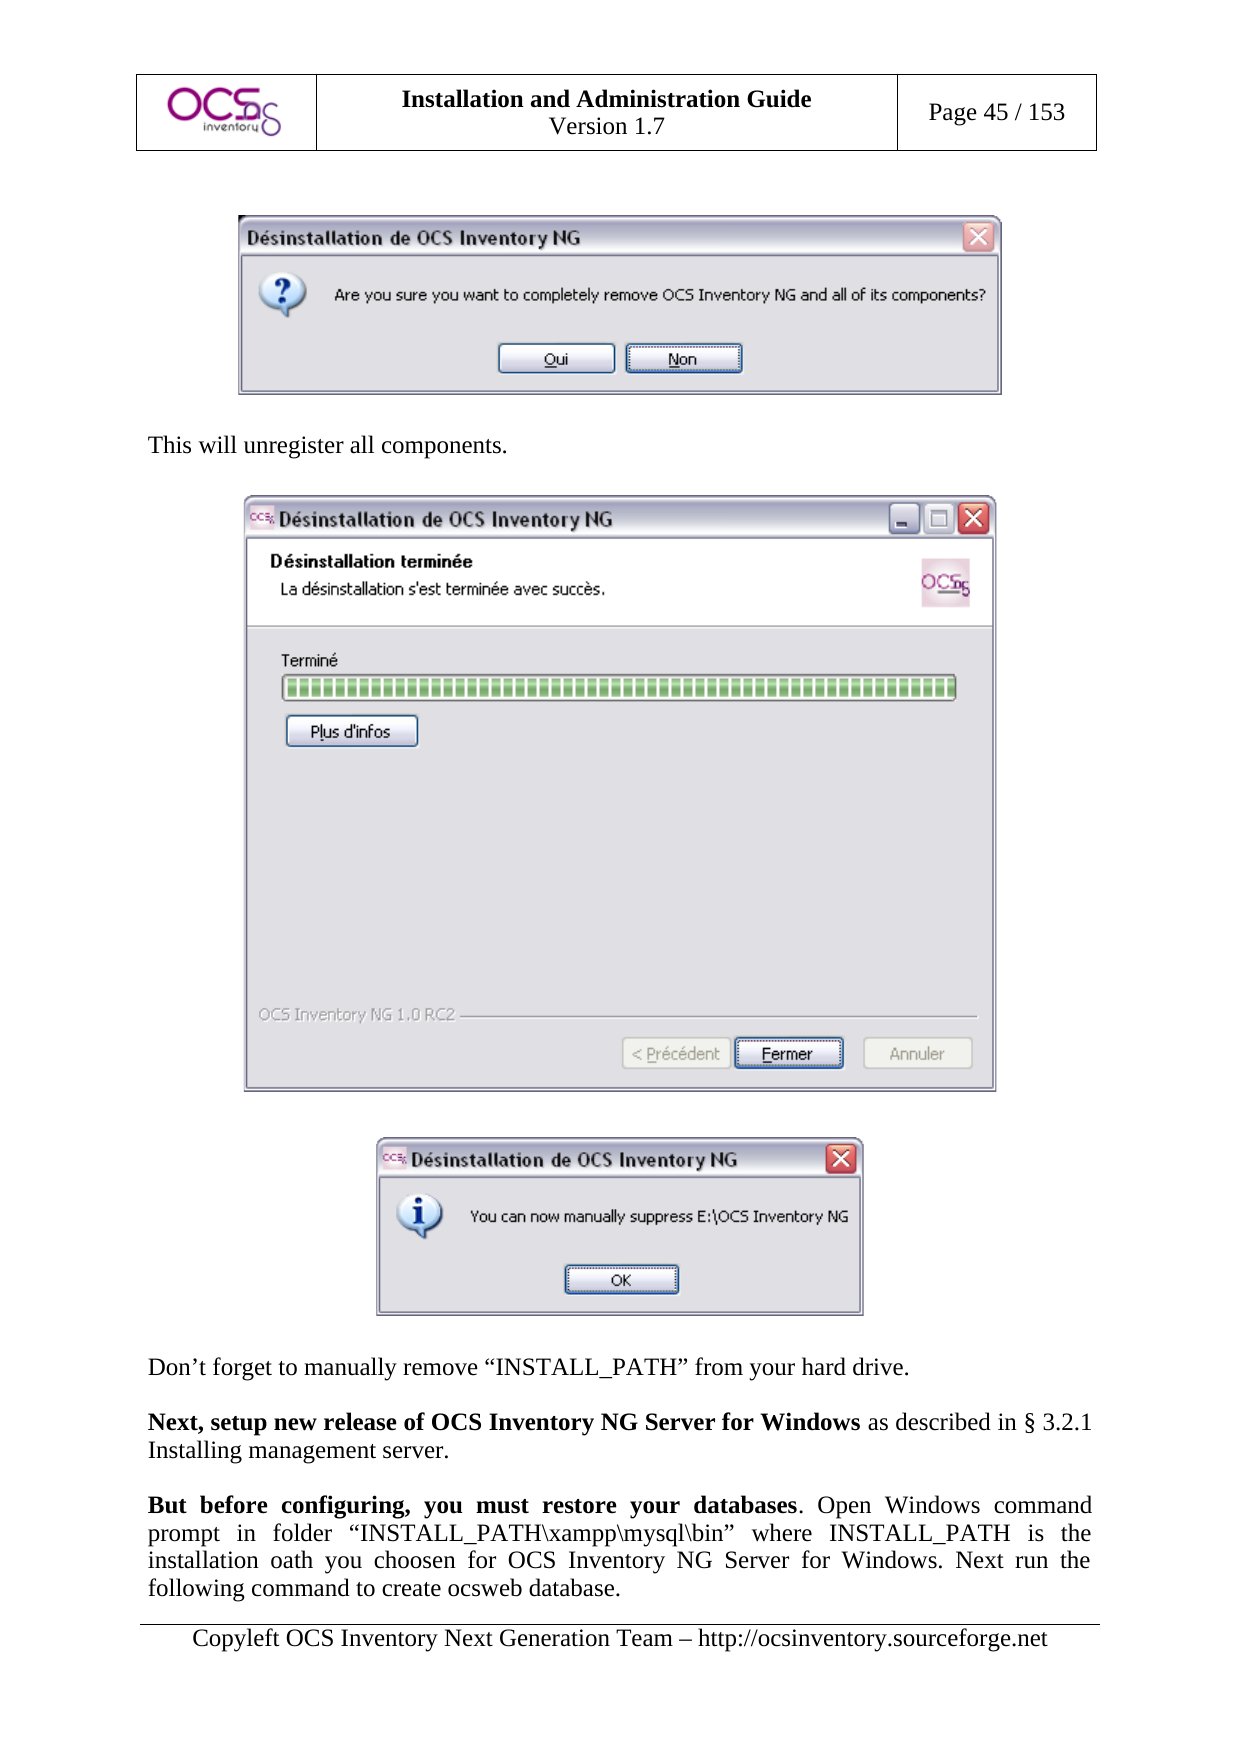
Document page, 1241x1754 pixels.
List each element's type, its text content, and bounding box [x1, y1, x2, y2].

text But before configuring, you must restore your databases. Open Windows command prompt in folder “INSTALL_PATH\xampp\mysql\bin” where INSTALL_PATH is the installation oath you choosen for OCS Inventory NG Server for Windows. Next run the following command to create ocsweb database. [148, 1491, 1092, 1602]
picture [238, 215, 1002, 395]
picture [376, 1137, 864, 1316]
text This will unregister all components. [148, 431, 1092, 459]
picture [243, 495, 997, 1092]
picture [163, 83, 286, 141]
text Next, setup new release of OCS Inventory NG Server for Windows as described in § 3.2.1 Installing management server. [148, 1408, 1092, 1463]
text Don’t forget to manually remove “INSTALL_PATH” from your hard drive. [148, 1353, 1092, 1380]
